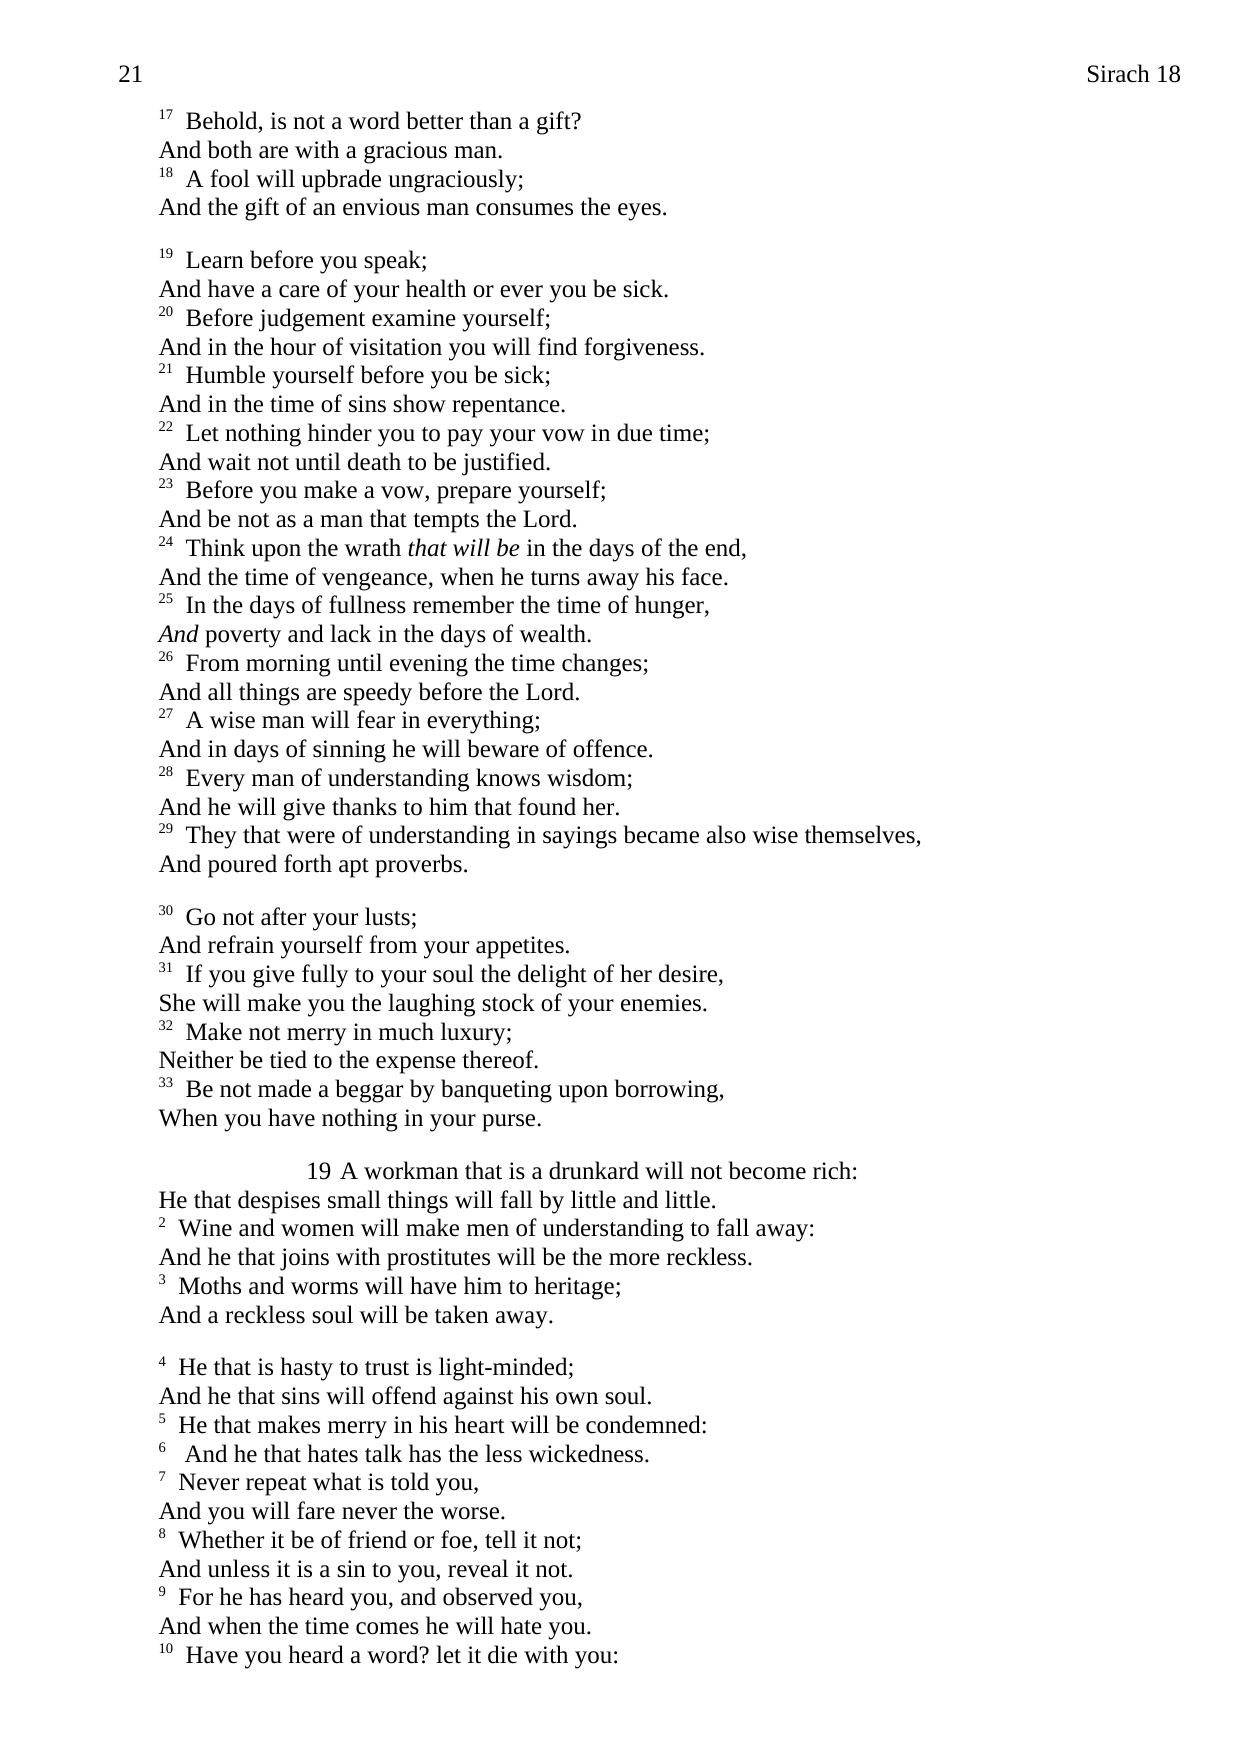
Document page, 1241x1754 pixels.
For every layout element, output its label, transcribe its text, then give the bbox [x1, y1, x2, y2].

text 9 For he has heard you, and observed you, [158, 1582, 1181, 1611]
text 2 Wine and women will make men of understanding to fall away: [158, 1213, 1181, 1242]
text 21 Humble yourself before you be sick; [158, 360, 1181, 389]
text 23 Before you make a vow, prepare yourself; [158, 475, 1181, 504]
text 22 Let nothing hinder you to pay your vow in due time; [158, 418, 1181, 447]
text And poverty and lack in the days of wealth. [158, 619, 1181, 648]
text And the gift of an envious man consumes the eyes. [158, 192, 1181, 221]
text 25 In the days of fullness remember the time of hunger, [158, 590, 1181, 619]
text And in the time of sins show repentance. [158, 389, 1181, 418]
text And refrain yourself from your appetites. [158, 931, 1181, 959]
text And when the time comes he will hate you. [158, 1611, 1181, 1640]
text 5 He that makes merry in his heart will be condemned: [158, 1410, 1181, 1439]
text 26 From morning until evening the time changes; [158, 648, 1181, 677]
text 8 Whether it be of friend or foe, tell it not; [158, 1525, 1181, 1554]
text And in days of sinning he will beware of offence. [158, 734, 1181, 763]
text And be not as a man that tempts the Lord. [158, 504, 1181, 533]
text And wait not until death to be justified. [158, 447, 1181, 475]
text Neither be tied to the expense thereof. [158, 1046, 1181, 1074]
text 4 He that is hasty to trust is light-minded; [158, 1352, 1181, 1381]
text And he will give thanks to him that found her. [158, 792, 1181, 820]
text 29 They that were of understanding in sayings became also wise themselves, [158, 820, 1181, 849]
text 7 Never repeat what is told you, [158, 1467, 1181, 1496]
text 27 A wise man will fear in everything; [158, 705, 1181, 734]
text And have a care of your health or ever you be sick. [158, 274, 1181, 303]
text 19 Learn before you speak; [158, 245, 1181, 274]
text 24 Think upon the wrath that will be in the days of the end, [158, 533, 1181, 562]
text And he that joins with prostitutes will be the more reckless. [158, 1242, 1181, 1271]
text And both are with a gracious man. [158, 135, 1181, 164]
text When you have nothing in your purse. [158, 1103, 1181, 1132]
text And all things are speedy before the Lord. [158, 677, 1181, 705]
text 17 Behold, is not a word better than a gift? [158, 106, 1181, 135]
text 33 Be not made a beggar by banqueting upon borrowing, [158, 1074, 1181, 1103]
text She will make you the laughing stock of your enemies. [158, 988, 1181, 1017]
text 20 Before judgement examine yourself; [158, 303, 1181, 332]
text 30 Go not after your lusts; [158, 902, 1181, 931]
text 10 Have you heard a word? let it die with you: [158, 1640, 1181, 1669]
text And the time of vengeance, when he turns away his face. [158, 562, 1181, 590]
text And unless it is a sin to you, reveal it not. [158, 1554, 1181, 1582]
text 28 Every man of understanding knows wisdom; [158, 763, 1181, 792]
text And a reckless soul will be taken away. [158, 1300, 1181, 1328]
text 18 A fool will upbrade ungraciously; [158, 164, 1181, 192]
text And he that sins will offend against his own soul. [158, 1381, 1181, 1410]
text 19A workman that is a drunkard will not become rich: [306, 1156, 1181, 1185]
text And poured forth apt proverbs. [158, 849, 1181, 878]
text And you will fare never the worse. [158, 1496, 1181, 1525]
text 6 And he that hates talk has the less wickedness. [158, 1439, 1181, 1467]
text And in the hour of visitation you will find forgiveness. [158, 332, 1181, 360]
text He that despises small things will fall by little and little. [158, 1185, 1181, 1213]
text 3 Moths and worms will have him to heritage; [158, 1271, 1181, 1300]
text 32 Make not merry in much luxury; [158, 1017, 1181, 1046]
text 31 If you give fully to your soul the delight of her desire, [158, 959, 1181, 988]
